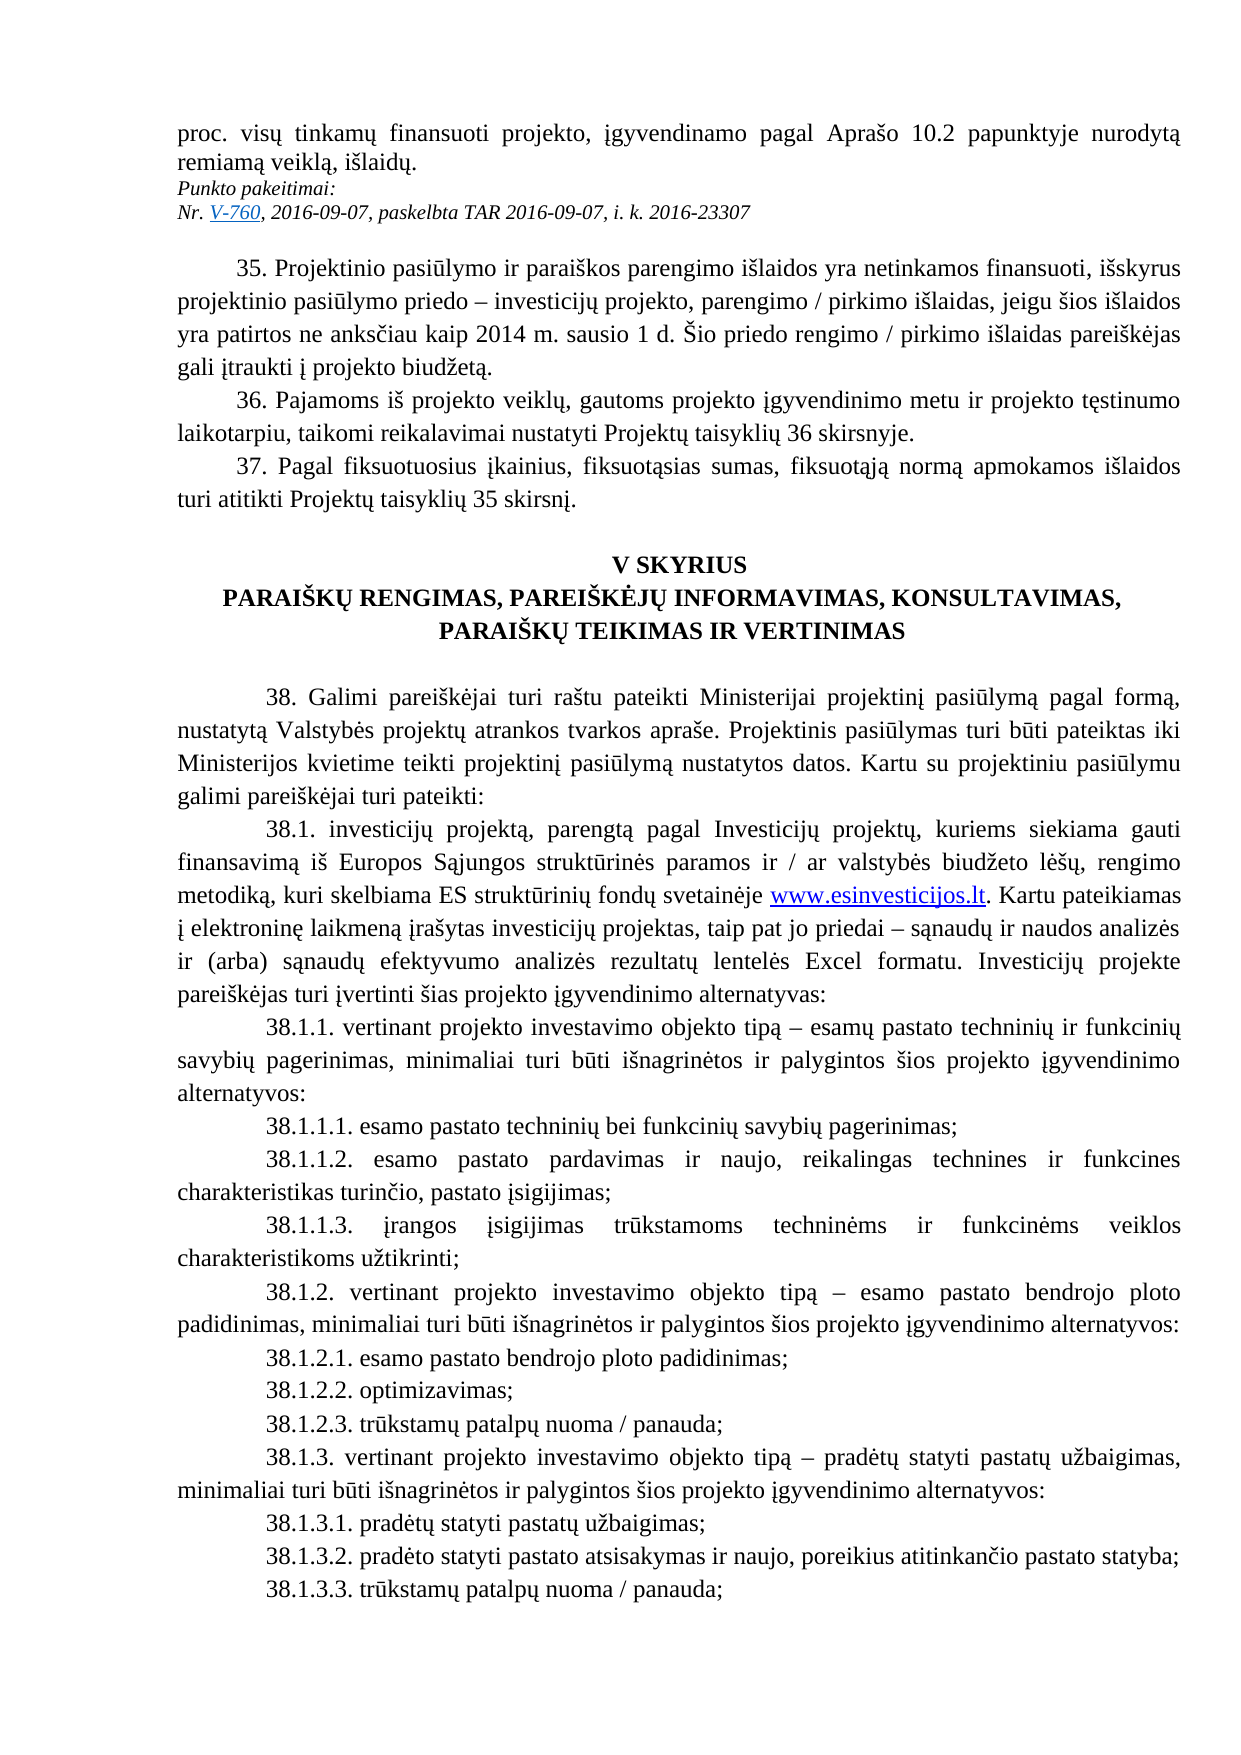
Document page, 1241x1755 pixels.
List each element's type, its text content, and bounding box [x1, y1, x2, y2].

text 38.1.2.1. esamo pastato bendrojo ploto padidinimas; [177, 1343, 1182, 1371]
text 38.1.3. vertinant projekto investavimo objekto tipą – pradėtų statyti pastatų užbaigimas, minimaliai turi būti išnagrinėtos ir palygintos šios projekto įgyvendinimo alternatyvos: [177, 1442, 1182, 1503]
text PARAIŠKŲ RENGIMAS, PAREIŠKĖJŲ INFORMAVIMAS, KONSULTAVIMAS, PARAIŠKŲ TEIKIMAS IR VERTINIMAS [177, 583, 1167, 645]
text V SKYRIUS [177, 550, 1182, 579]
text 38.1.3.3. trūkstamų patalpų nuoma / panauda; [177, 1574, 1182, 1602]
text 38.1.1.2. esamo pastato pardavimas ir naujo, reikalingas technines ir funkcines charakteristikas turinčio, pastato įsigijimas; [177, 1144, 1182, 1206]
text 38.1.1. vertinant projekto investavimo objekto tipą – esamų pastato techninių ir funkcinių savybių pagerinimas, minimaliai turi būti išnagrinėtos ir palygintos šios projekto įgyvendinimo alternatyvos: [177, 1012, 1182, 1107]
text Nr. V-760, 2016-09-07, paskelbta TAR 2016-09-07, i. k. 2016-23307 [177, 200, 1182, 224]
text 38.1.2.2. optimizavimas; [177, 1376, 1182, 1404]
text 38.1.1.1. esamo pastato techninių bei funkcinių savybių pagerinimas; [177, 1111, 1182, 1140]
text 38. Galimi pareiškėjai turi raštu pateikti Ministerijai projektinį pasiūlymą pagal formą, nustatytą Valstybės projektų atrankos tvarkos apraše. Projektinis pasiūlymas turi būti pateiktas iki Ministerijos kvietime teikti projektinį pasiūlymą nustatytos datos. Kartu su projektiniu pasiūlymu galimi pareiškėjai turi pateikti: [177, 682, 1182, 810]
text 38.1. investicijų projektą, parengtą pagal Investicijų projektų, kuriems siekiama gauti finansavimą iš Europos Sąjungos struktūrinės paramos ir / ar valstybės biudžeto lėšų, rengimo metodiką, kuri skelbiama ES struktūrinių fondų svetainėje www.esinvesticijos.lt. Kartu pateikiamas į elektroninę laikmeną įrašytas investicijų projektas, taip pat jo priedai – sąnaudų ir naudos analizės ir (arba) sąnaudų efektyvumo analizės rezultatų lentelės Excel formatu. Investicijų projekte pareiškėjas turi įvertinti šias projekto įgyvendinimo alternatyvas: [177, 814, 1182, 1008]
text 36. Pajamoms iš projekto veiklų, gautoms projekto įgyvendinimo metu ir projekto tęstinumo laikotarpiu, taikomi reikalavimai nustatyti Projektų taisyklių 36 skirsnyje. [177, 385, 1182, 447]
text 38.1.2.3. trūkstamų patalpų nuoma / panauda; [177, 1409, 1182, 1437]
text 38.1.3.1. pradėtų statyti pastatų užbaigimas; [177, 1508, 1182, 1536]
text 38.1.3.2. pradėto statyti pastato atsisakymas ir naujo, poreikius atitinkančio pastato statyba; [177, 1541, 1182, 1569]
text 37. Pagal fiksuotuosius įkainius, fiksuotąsias sumas, fiksuotąją normą apmokamos išlaidos turi atitikti Projektų taisyklių 35 skirsnį. [177, 451, 1182, 513]
text proc. visų tinkamų finansuoti projekto, įgyvendinamo pagal Aprašo 10.2 papunktyje nurodytą remiamą veiklą, išlaidų. [177, 118, 1182, 176]
text 38.1.1.3. įrangos įsigijimas trūkstamoms techninėms ir funkcinėms veiklos charakteristikoms užtikrinti; [177, 1211, 1182, 1272]
text 35. Projektinio pasiūlymo ir paraiškos parengimo išlaidos yra netinkamos finansuoti, išskyrus projektinio pasiūlymo priedo – investicijų projekto, parengimo / pirkimo išlaidas, jeigu šios išlaidos yra patirtos ne anksčiau kaip 2014 m. sausio 1 d. Šio priedo rengimo / pirkimo išlaidas pareiškėjas gali įtraukti į projekto biudžetą. [177, 253, 1182, 381]
text 38.1.2. vertinant projekto investavimo objekto tipą – esamo pastato bendrojo ploto padidinimas, minimaliai turi būti išnagrinėtos ir palygintos šios projekto įgyvendinimo alternatyvos: [177, 1277, 1182, 1338]
text Punkto pakeitimai: [177, 176, 1182, 200]
